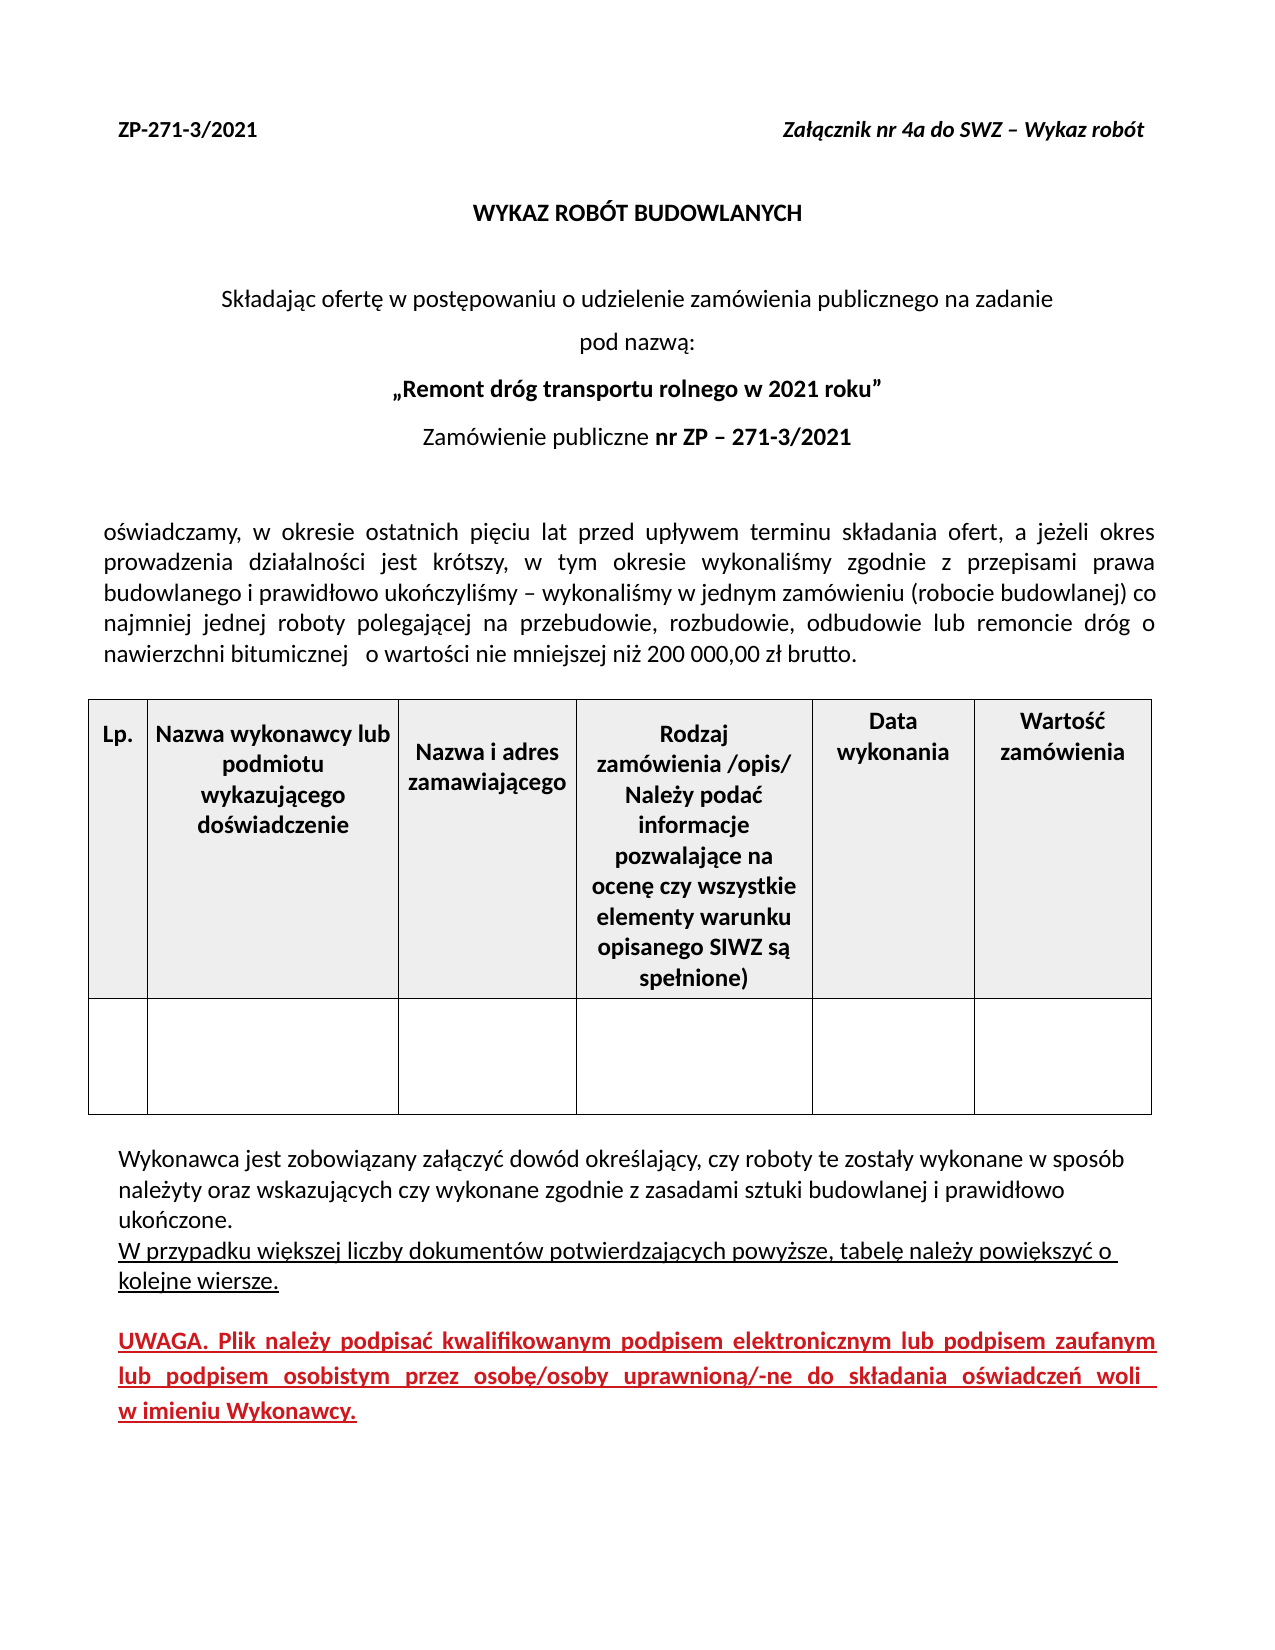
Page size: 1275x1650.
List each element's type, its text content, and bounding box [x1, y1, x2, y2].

table_cell [399, 999, 576, 1114]
table_header Wartość zamówienia [975, 700, 1151, 998]
table_cell [975, 999, 1151, 1114]
text UWAGA. Plik należy podpisać kwalifikowanym podpisem elektronicznym lub podpisem zaufanym [118, 1325, 1157, 1351]
text Wykaz robót budowlanych [118, 197, 1157, 227]
text pod nazwą: [117, 326, 1157, 356]
text W przypadku większej liczby dokumentów potwierdzających powyższe, tabelę należy powiększyć o kolejne wiersze. [118, 1235, 1157, 1296]
text ZP-271-3/2021 Załącznik nr 4a do SWZ – Wykaz robót [118, 115, 1157, 143]
text oświadczamy, w okresie ostatnich pięciu lat przed upływem terminu składania ofert, a jeżeli okres prowadzenia działalności jest krótszy, w tym okresie wykonaliśmy zgodnie z przepisami prawa budowlanego i prawidłowo ukończyliśmy – wykonaliśmy w jednym zamówieniu (robocie budowlanej) co najmniej jednej roboty polegającej na przebudowie, rozbudowie, odbudowie lub remoncie dróg o nawierzchni bitumicznej o wartości nie mniejszej niż 200 000,00 zł brutto. [103, 516, 1157, 668]
text Wykonawca jest zobowiązany załączyć dowód określający, czy roboty te zostały wykonane w sposób należyty oraz wskazujących czy wykonane zgodnie z zasadami sztuki budowlanej i prawidłowo ukończone. [118, 1143, 1157, 1235]
text lub podpisem osobistym przez osobę/osoby uprawnioną/-ne do składania oświadczeń woli [118, 1353, 1157, 1386]
text Składając ofertę w postępowaniu o udzielenie zamówienia publicznego na zadanie [118, 283, 1157, 313]
table_cell [577, 999, 812, 1114]
table_header Rodzaj zamówienia /opis/ Należy podać informacje pozwalające na ocenę czy wszystkie elementy warunku opisanego SIWZ są spełnione) [577, 700, 812, 998]
text Zamówienie publiczne nr ZP – 271-3/2021 [117, 421, 1157, 451]
table_header Lp. [89, 700, 147, 998]
table_header Data wykonania [813, 700, 974, 998]
text „Remont dróg transportu rolnego w 2021 roku” [117, 373, 1157, 404]
table_cell [148, 999, 398, 1114]
text w imieniu Wykonawcy. [118, 1388, 1157, 1425]
table_cell [89, 999, 147, 1114]
table_header Nazwa wykonawcy lub podmiotu wykazującego doświadczenie [148, 700, 398, 998]
table_cell [813, 999, 974, 1114]
table_header Nazwa i adres zamawiającego [399, 700, 576, 998]
